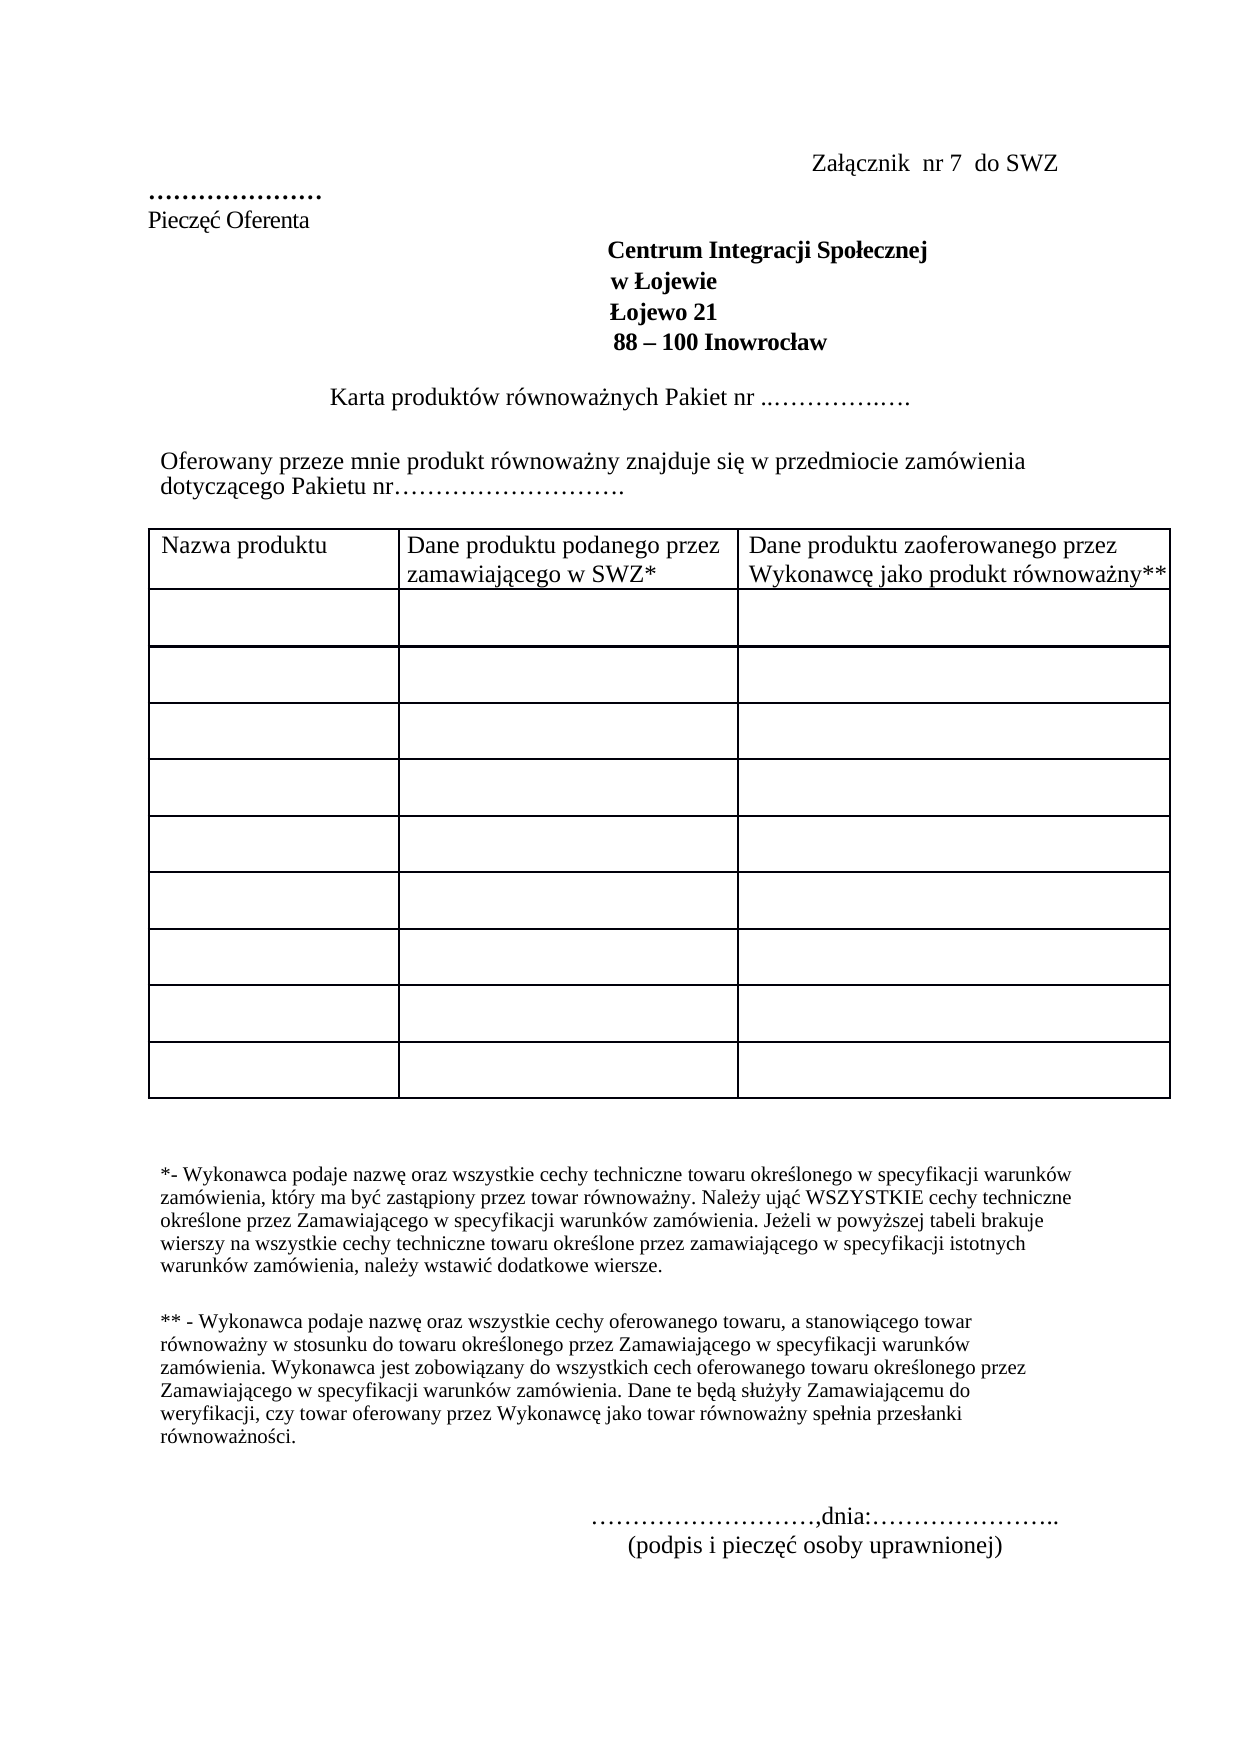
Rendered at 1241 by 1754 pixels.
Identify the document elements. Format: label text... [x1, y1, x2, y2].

table_cell [400, 704, 737, 758]
table_cell Wykonawcę jako produkt równoważny** [739, 559, 1169, 588]
table_header Dane produktu podanego przez [400, 530, 737, 559]
table_cell [150, 648, 398, 702]
table_cell [400, 986, 737, 1041]
table_cell [739, 760, 1169, 815]
table_cell [150, 760, 398, 815]
table_cell [400, 817, 737, 871]
text Centrum Integracji Społecznej [148, 234, 1054, 264]
table_cell [150, 817, 398, 871]
table_cell [739, 648, 1169, 702]
table_cell [150, 590, 398, 645]
table_header Dane produktu zaoferowanego przez [739, 530, 1169, 559]
table_cell [400, 760, 737, 815]
text Załącznik nr 7 do SWZ [811, 148, 1093, 176]
text w Łojewie [148, 264, 1054, 295]
text Łojewo 21 [148, 295, 1054, 326]
text Pieczęć Oferenta [148, 205, 931, 234]
table_cell [739, 1043, 1169, 1097]
table_cell [400, 590, 737, 645]
text Karta produktów równoważnych Pakiet nr ..………….…. [148, 382, 1093, 411]
table_cell [150, 873, 398, 928]
table_cell [739, 817, 1169, 871]
text ** - Wykonawca podaje nazwę oraz wszystkie cechy oferowanego towaru, a stanowiącego towar równoważny w stosunku do towaru określonego przez Zamawiającego w specyfikacji warunków zamówienia. Wykonawca jest zobowiązany do wszystkich cech oferowanego towaru określonego przez Zamawiającego w specyfikacji warunków zamówienia. Dane te będą służyły Zamawiającemu do weryfikacji, czy towar oferowany przez Wykonawcę jako towar równoważny spełnia przesłanki równoważności. [160, 1309, 1068, 1448]
table_cell [739, 704, 1169, 758]
table_cell [400, 1043, 737, 1097]
text 88 – 100 Inowrocław [148, 326, 1054, 357]
table_cell zamawiającego w SWZ* [400, 559, 737, 588]
table_cell [739, 986, 1169, 1041]
table_cell [400, 873, 737, 928]
table_cell [150, 986, 398, 1041]
table_header Nazwa produktu [150, 530, 398, 559]
table_cell [150, 559, 398, 588]
text ………………………,dnia:………………….. [516, 1501, 1093, 1530]
table_cell [739, 590, 1169, 645]
table_cell [739, 873, 1169, 928]
table_cell [150, 930, 398, 984]
table_cell [400, 930, 737, 984]
table_cell [739, 930, 1169, 984]
table_cell [400, 648, 737, 702]
text ………………… [148, 176, 1093, 205]
text (podpis i pieczęć osoby uprawnionej) [590, 1530, 1093, 1558]
table_cell [150, 704, 398, 758]
table_cell [150, 1043, 398, 1097]
text *- Wykonawca podaje nazwę oraz wszystkie cechy techniczne towaru określonego w specyfikacji warunków zamówienia, który ma być zastąpiony przez towar równoważny. Należy ująć WSZYSTKIE cechy techniczne określone przez Zamawiającego w specyfikacji warunków zamówienia. Jeżeli w powyższej tabeli brakuje wierszy na wszystkie cechy techniczne towaru określone przez zamawiającego w specyfikacji istotnych warunków zamówienia, należy wstawić dodatkowe wiersze. [160, 1162, 1076, 1277]
text Oferowany przeze mnie produkt równoważny znajduje się w przedmiocie zamówienia dotyczącego Pakietu nr………………………. [160, 446, 1061, 500]
